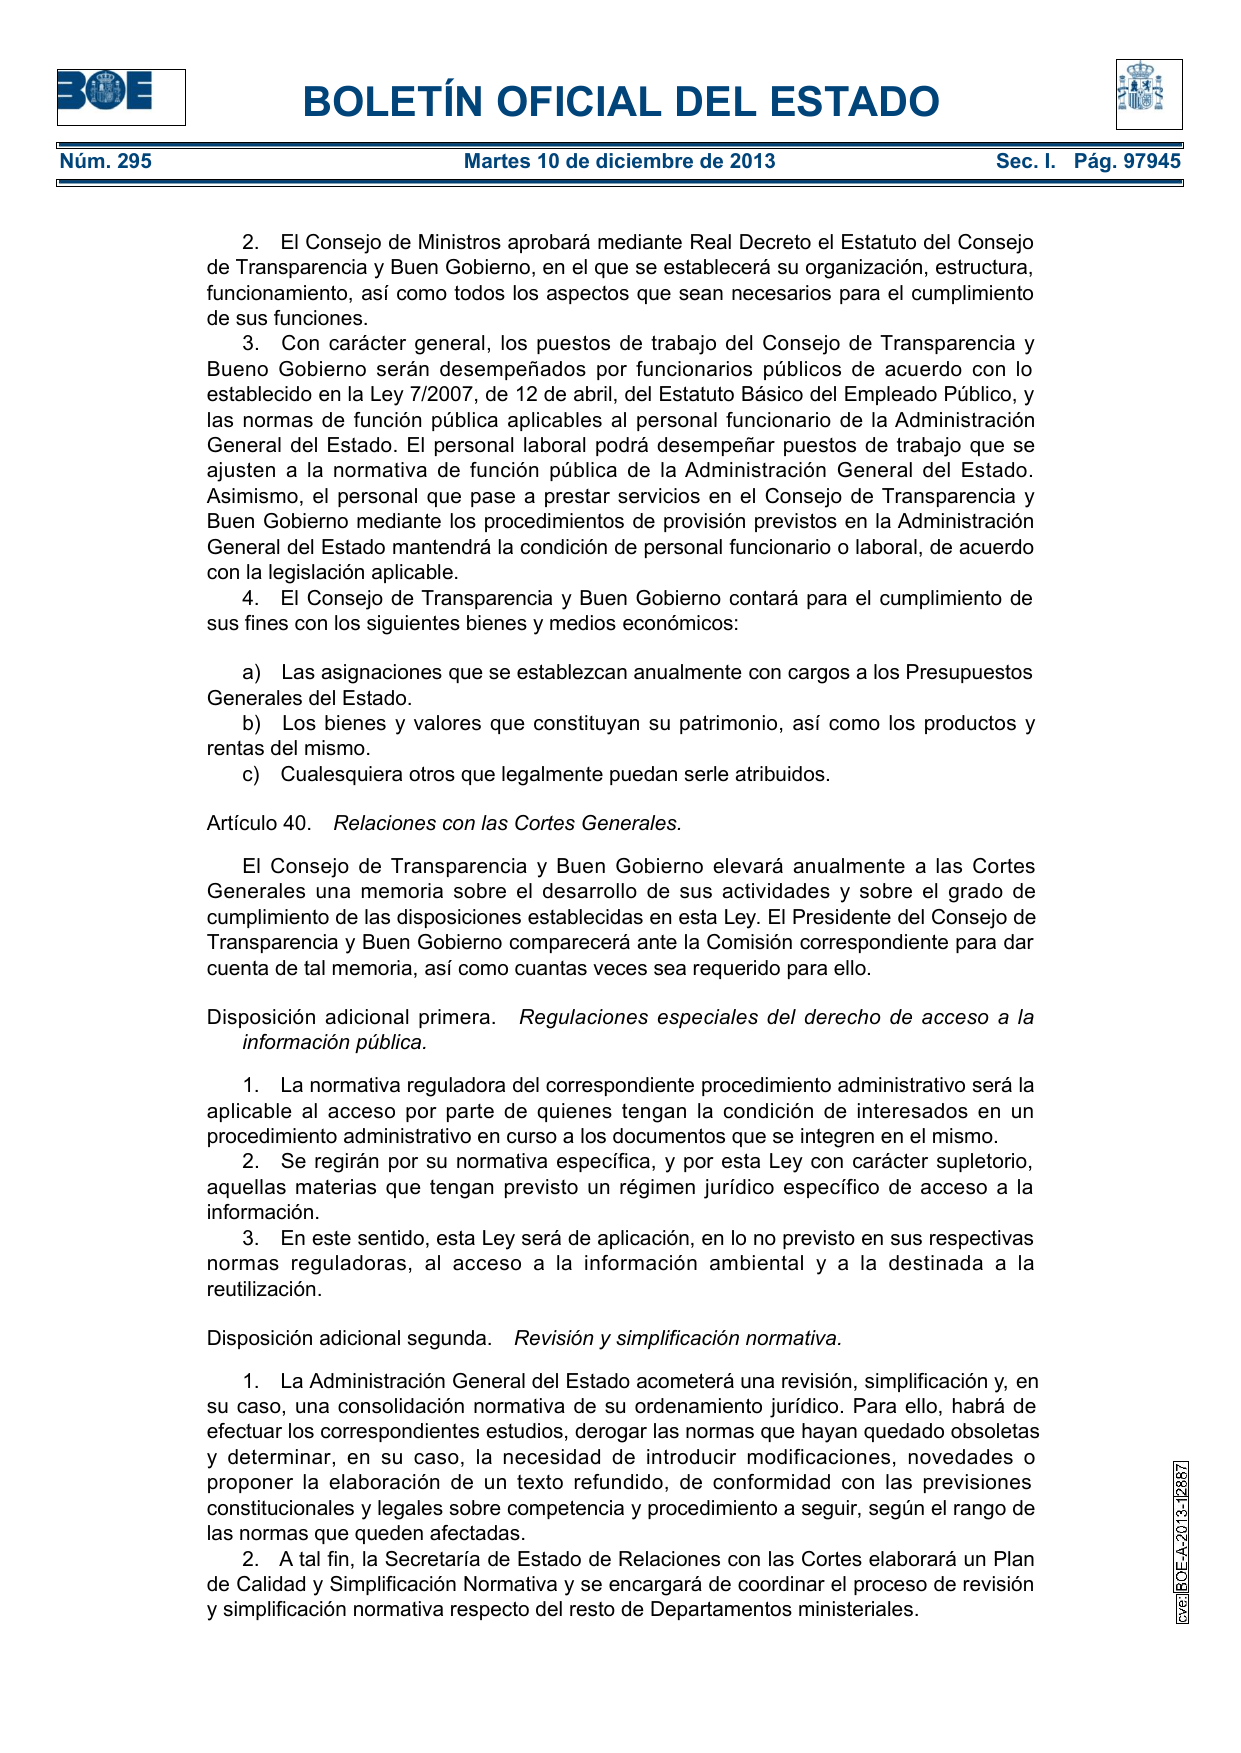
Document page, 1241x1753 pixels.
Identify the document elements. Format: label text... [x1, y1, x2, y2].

text normas reguladoras, al acceso a la información ambiental y a la destinada a la [207, 1252, 1058, 1275]
text 1. [242, 1074, 280, 1097]
text información pública. [242, 1031, 452, 1054]
text . [254, 1150, 281, 1173]
text b) Los bienes y valores que constituyan su patrimonio, así como los productos y [242, 712, 1058, 735]
text El Consejo de Ministros aprobará mediante Real Decreto el Estatuto del Consejo [280, 231, 1058, 254]
text las normas que queden afectadas. [207, 1522, 1059, 1545]
text de sus funciones. [207, 307, 1058, 330]
text y simplificación normativa respecto del resto de Departamentos ministeriales. [207, 1598, 1058, 1622]
text 2 [242, 1150, 254, 1173]
text El Consejo de Transparencia y Buen Gobierno contará para el cumplimiento de [280, 586, 1058, 610]
text Generales del Estado. [207, 686, 1058, 709]
text Sec. I. Pág. 97945 [996, 150, 1206, 173]
text 3. [242, 1227, 280, 1250]
text 1. [242, 1369, 280, 1393]
text de Transparencia y Buen Gobierno, en el que se establecerá su organización, estructura, [207, 256, 1058, 279]
text rentas del mismo. [207, 737, 1058, 760]
picture [1174, 1462, 1188, 1496]
text aplicable al acceso por parte de quienes tengan la condición de interesados en un [207, 1099, 1059, 1123]
text Artículo 40. Relaciones con las Cortes Generales. [207, 812, 707, 835]
text Disposición adicional segunda. Revisión y simplificación normativa. [207, 1326, 867, 1350]
text El Consejo de Transparencia y Buen Gobierno elevará anualmente a las Cortes [242, 855, 1058, 878]
text 4. [242, 586, 280, 610]
text . [254, 332, 281, 356]
text En este sentido, esta Ley será de aplicación, en lo no previsto en sus respectivas [280, 1227, 1058, 1250]
picture [57, 180, 1183, 186]
text Martes 10 de diciembre de 2013 [464, 150, 801, 173]
text su caso, una consolidación normativa de su ordenamiento jurídico. Para ello, habrá de [207, 1395, 1059, 1418]
text efectuar los correspondientes estudios, derogar las normas que hayan quedado obsoletas [207, 1420, 1059, 1444]
picture [1117, 60, 1182, 129]
text La normativa reguladora del correspondiente procedimiento administrativo será la [280, 1074, 1058, 1097]
text procedimiento administrativo en curso a los documentos que se integren en el mismo. [207, 1125, 1059, 1148]
text reutilización. [207, 1277, 1058, 1301]
picture [1174, 1497, 1188, 1592]
text BOLETÍN OFICIAL DEL ESTADO [302, 79, 963, 126]
text Disposición adicional primera. Regulaciones especiales del derecho de acceso a la [207, 1006, 1058, 1029]
text de Calidad y Simplificación Normativa y se encargará de coordinar el proceso de revisión [207, 1573, 1058, 1596]
text La Administración General del Estado acometerá una revisión, simplificación y, en [280, 1369, 1058, 1393]
text con la legislación aplicable. [207, 561, 1059, 584]
text Con carácter general, los puestos de trabajo del Consejo de Transparencia y [281, 332, 1058, 356]
text Núm. 295 [59, 150, 177, 173]
text General del Estado mantendrá la condición de personal funcionario o laboral, de acuerdo [207, 536, 1059, 559]
text c) Cualesquiera otros que legalmente puedan serle atribuidos. [242, 763, 856, 786]
text Se regirán por su normativa específica, y por esta Ley con carácter supletorio, [281, 1150, 1058, 1173]
text General del Estado. El personal laboral podrá desempeñar puestos de trabajo que se [207, 434, 1059, 457]
text funcionamiento, así como todos los aspectos que sean necesarios para el cumplimiento [207, 281, 1058, 305]
text las normas de función pública aplicables al personal funcionario de la Administración [207, 408, 1059, 432]
text sus fines con los siguientes bienes y medios económicos: [207, 612, 764, 635]
text Bueno Gobierno serán desempeñados por funcionarios públicos de acuerdo con lo [207, 358, 1059, 381]
picture [1177, 1595, 1188, 1623]
picture [58, 70, 185, 125]
text 2. A tal fin, la Secretaría de Estado de Relaciones con las Cortes elaborará un Plan [242, 1547, 1058, 1571]
text cumplimiento de las disposiciones establecidas en esta Ley. El Presidente del Consejo de [207, 906, 1058, 929]
text aquellas materias que tengan previsto un régimen jurídico específico de acceso a la [207, 1176, 1058, 1199]
text Asimismo, el personal que pase a prestar servicios en el Consejo de Transparencia y [207, 485, 1059, 508]
text constitucionales y legales sobre competencia y procedimiento a seguir, según el rango de [207, 1497, 1059, 1520]
text a) Las asignaciones que se establezcan anualmente con cargos a los Presupuestos [242, 661, 1058, 684]
text 2. [242, 231, 280, 254]
text proponer la elaboración de un texto refundido, de conformidad con las previsiones [207, 1471, 1059, 1494]
text 3 [242, 332, 254, 356]
text Buen Gobierno mediante los procedimientos de provisión previstos en la Administración [207, 510, 1059, 533]
text establecido en la Ley 7/2007, de 12 de abril, del Estatuto Básico del Empleado Público, y [207, 383, 1059, 406]
text y determinar, en su caso, la necesidad de introducir modificaciones, novedades o [207, 1446, 1059, 1469]
text ajusten a la normativa de función pública de la Administración General del Estado. [207, 459, 1059, 483]
picture [57, 143, 1183, 148]
text Transparencia y Buen Gobierno comparecerá ante la Comisión correspondiente para dar [207, 931, 1058, 954]
text Generales una memoria sobre el desarrollo de sus actividades y sobre el grado de [207, 880, 1058, 903]
text información. [207, 1201, 1058, 1224]
text cuenta de tal memoria, así como cuantas veces sea requerido para ello. [207, 956, 1058, 980]
